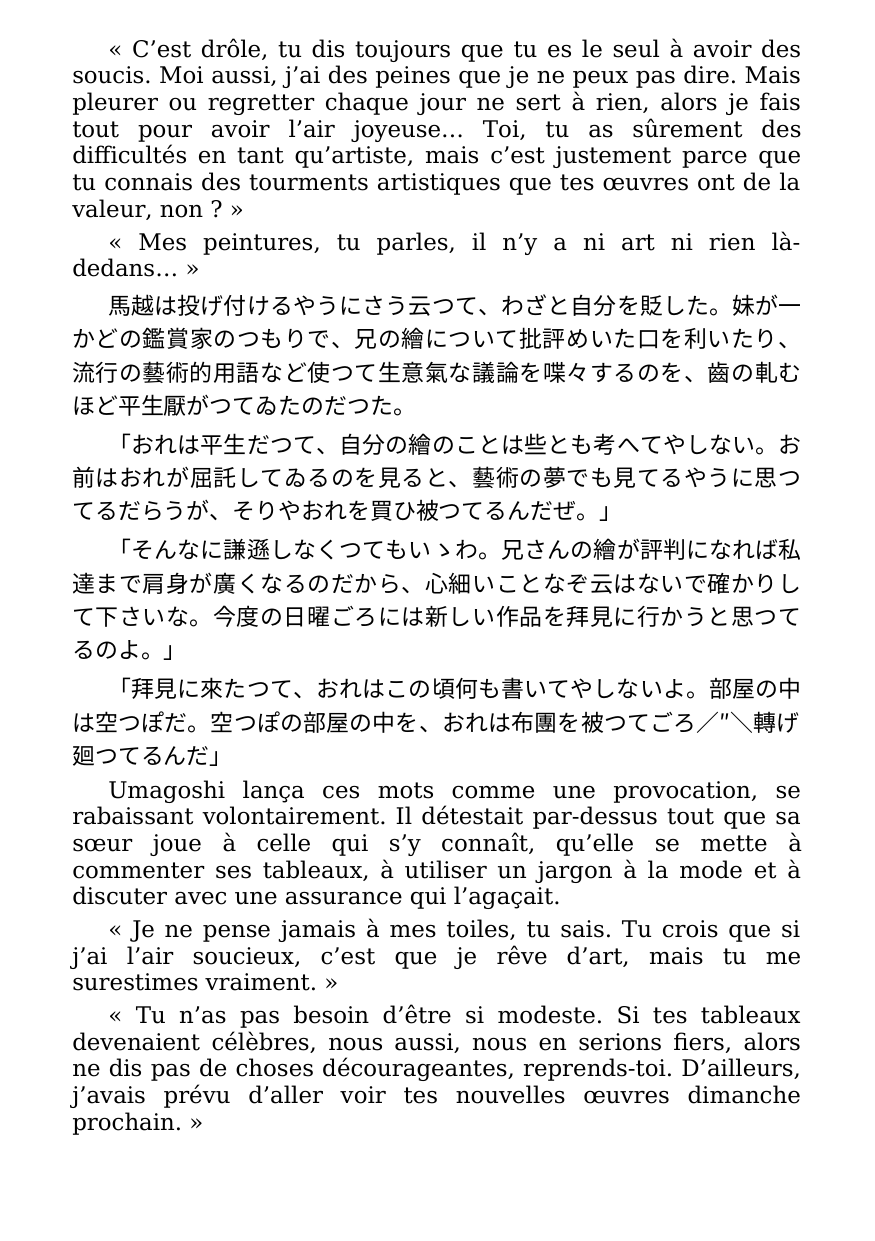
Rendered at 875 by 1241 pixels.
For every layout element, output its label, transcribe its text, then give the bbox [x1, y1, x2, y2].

text « C’est drôle, tu dis toujours que tu es le seul à avoir des soucis. Moi aussi, j’ai des peines que je ne peux pas dire. Mais pleurer ou regretter chaque jour ne sert à rien, alors je fais tout pour avoir l’air joyeuse… Toi, tu as sûrement des difficultés en tant qu’artiste, mais c’est justement parce que tu connais des tourments artistiques que tes œuvres ont de la valeur, non ? » [72, 36, 802, 223]
text 馬越は投げ付けるやうにさう云つて、わざと自分を貶した。妹が一かどの鑑賞家のつもりで、兄の繪について批評めいた口を利いたり、流行の藝術的用語など使つて生意氣な議論を喋々するのを、齒の軋むほど平生厭がつてゐたのだつた。 [72, 288, 802, 421]
text 「おれは平生だつて、自分の繪のことは些とも考へてやしない。お前はおれが屈託してゐるのを見ると、藝術の夢でも見てるやうに思つてるだらうが、そりやおれを買ひ被つてるんだぜ。」 [72, 427, 802, 526]
text « Tu n’as pas besoin d’être si modeste. Si tes tableaux devenaient célèbres, nous aussi, nous en serions fiers, alors ne dis pas de choses décourageantes, reprends-toi. D’ailleurs, j’avais prévu d’aller voir tes nouvelles œuvres dimanche prochain. » [72, 1002, 802, 1135]
text « Je ne pense jamais à mes toiles, tu sais. Tu crois que si j’ai l’air soucieux, c’est que je rêve d’art, mais tu me surestimes vraiment. » [72, 916, 802, 996]
text « Mes peintures, tu parles, il n’y a ni art ni rien là-dedans… » [72, 229, 802, 282]
text 「拜見に來たつて、おれはこの頃何も書いてやしないよ。部屋の中は空つぽだ。空つぽの部屋の中を、おれは布團を被つてごろ／″＼轉げ廻つてるんだ」 [72, 671, 802, 771]
text Umagoshi lança ces mots comme une provocation, se rabaissant volontairement. Il détestait par-dessus tout que sa sœur joue à celle qui s’y connaît, qu’elle se mette à commenter ses tableaux, à utiliser un jargon à la mode et à discuter avec une assurance qui l’agaçait. [72, 777, 802, 910]
text 「そんなに謙遜しなくつてもいゝわ。兄さんの繪が評判になれば私達まで肩身が廣くなるのだから、心細いことなぞ云はないで確かりして下さいな。今度の日曜ごろには新しい作品を拜見に行かうと思つてるのよ。」 [72, 532, 802, 665]
